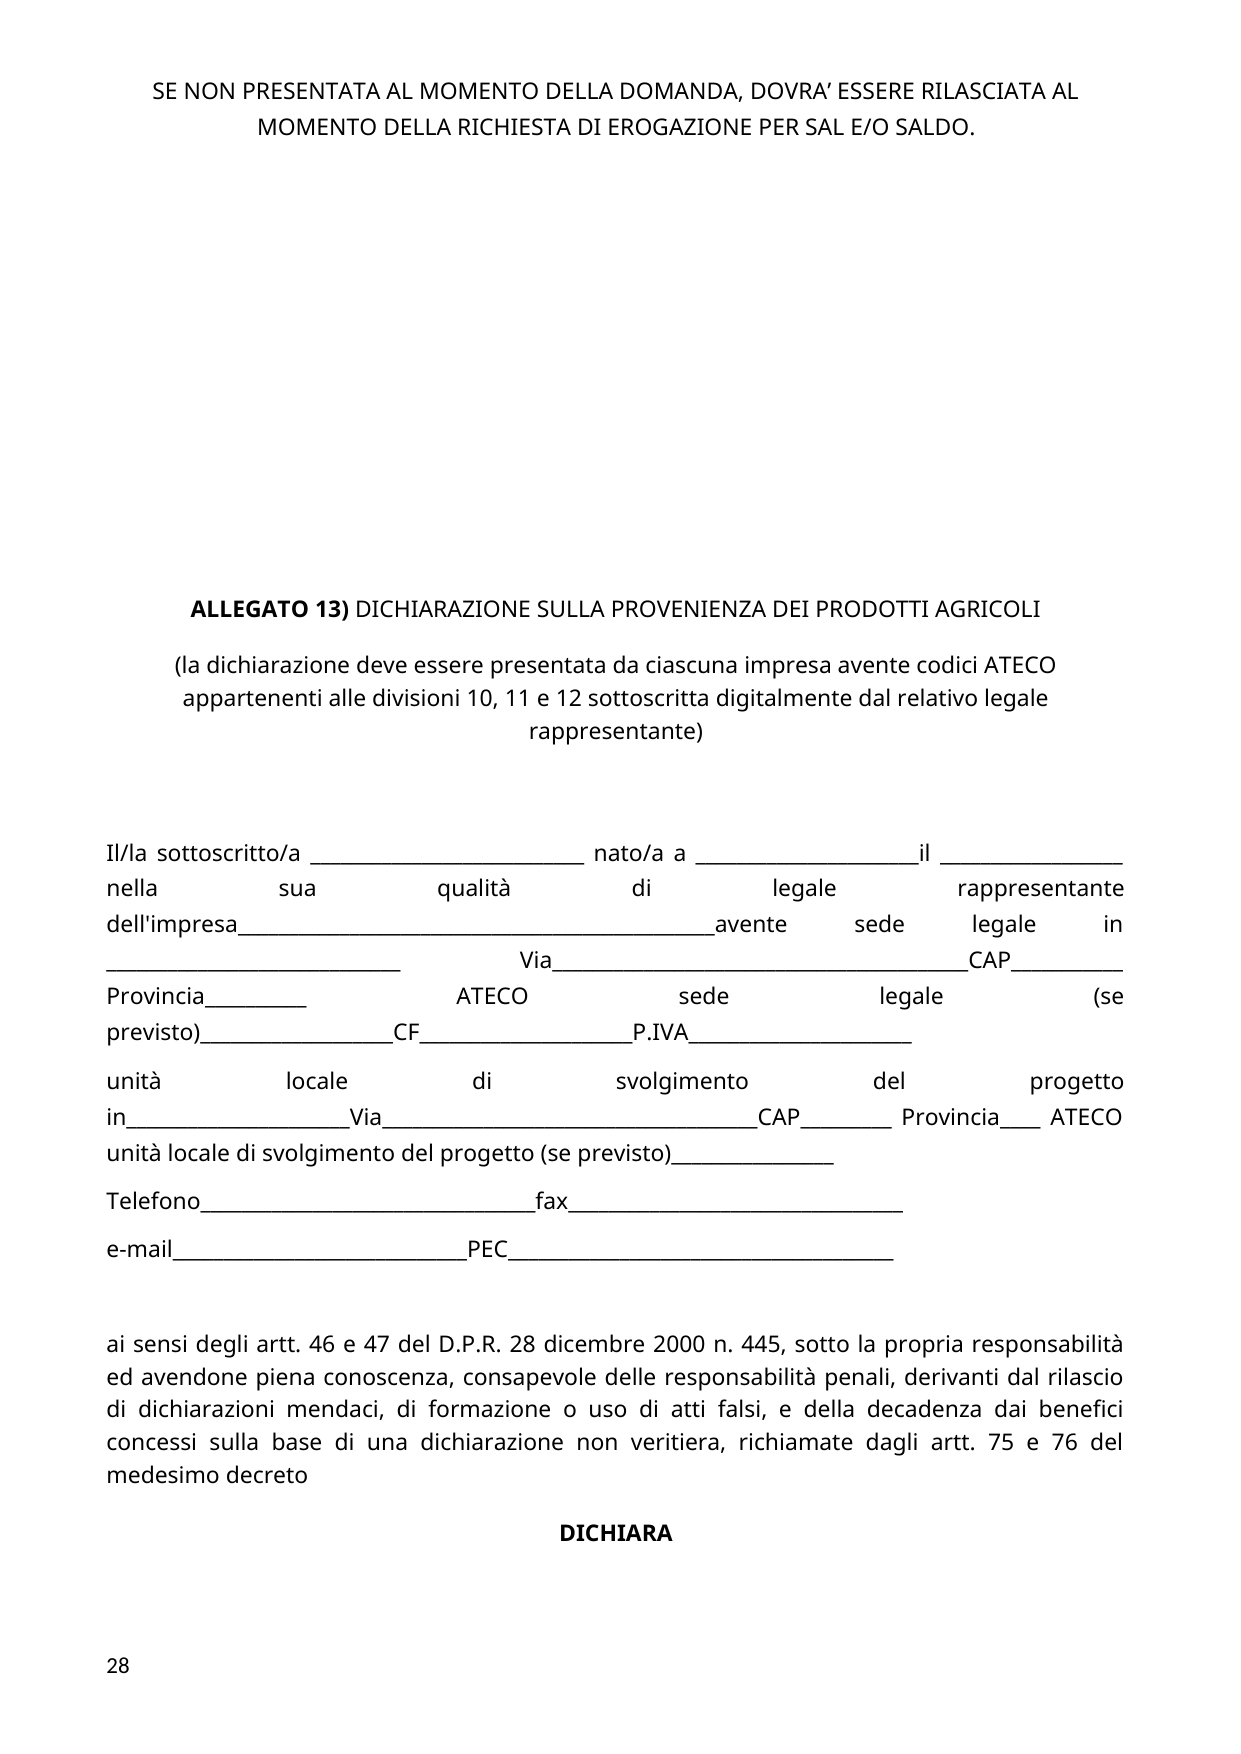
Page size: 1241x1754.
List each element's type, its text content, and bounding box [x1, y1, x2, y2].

text Telefono_________________________________fax_________________________________ [106, 1185, 1125, 1216]
text ai sensi degli artt. 46 e 47 del D.P.R. 28 dicembre 2000 n. 445, sotto la propria responsabilità ed avendone piena conoscenza, consapevole delle responsabilità penali, derivanti dal rilascio di dichiarazioni mendaci, di formazione o uso di atti falsi, e della decadenza dai benefici concessi sulla base di una dichiarazione non veritiera, richiamate dagli artt. 75 e 76 del medesimo decreto [106, 1328, 1125, 1490]
text unità locale di svolgimento del progetto in______________________Via_____________________________________CAP_________ Provincia____ ATECO unità locale di svolgimento del progetto (se previsto)________________ [106, 1064, 1125, 1168]
text (la dichiarazione deve essere presentata da ciascuna impresa avente codici ATECO appartenenti alle divisioni 10, 11 e 12 sottoscritta digitalmente dal relativo legale rappresentante) [106, 649, 1125, 746]
text Il/la sottoscritto/a ___________________________ nato/a a ______________________il __________________ nella sua qualità di legale rappresentante dell'impresa_______________________________________________avente sede legale in _____________________________ Via_________________________________________CAP___________ Provincia__________ ATECO sede legale (se previsto)___________________CF_____________________P.IVA______________________ [106, 836, 1125, 1047]
text SE NON PRESENTATA AL MOMENTO DELLA DOMANDA, DOVRA’ ESSERE RILASCIATA AL MOMENTO DELLA RICHIESTA DI EROGAZIONE PER SAL E/O SALDO. [106, 75, 1125, 142]
text ALLEGATO 13) DICHIARAZIONE SULLA PROVENIENZA DEI PRODOTTI AGRICOLI [106, 593, 1125, 624]
text e-mail_____________________________PEC______________________________________ [106, 1233, 1125, 1264]
text DICHIARA [106, 1517, 1125, 1548]
